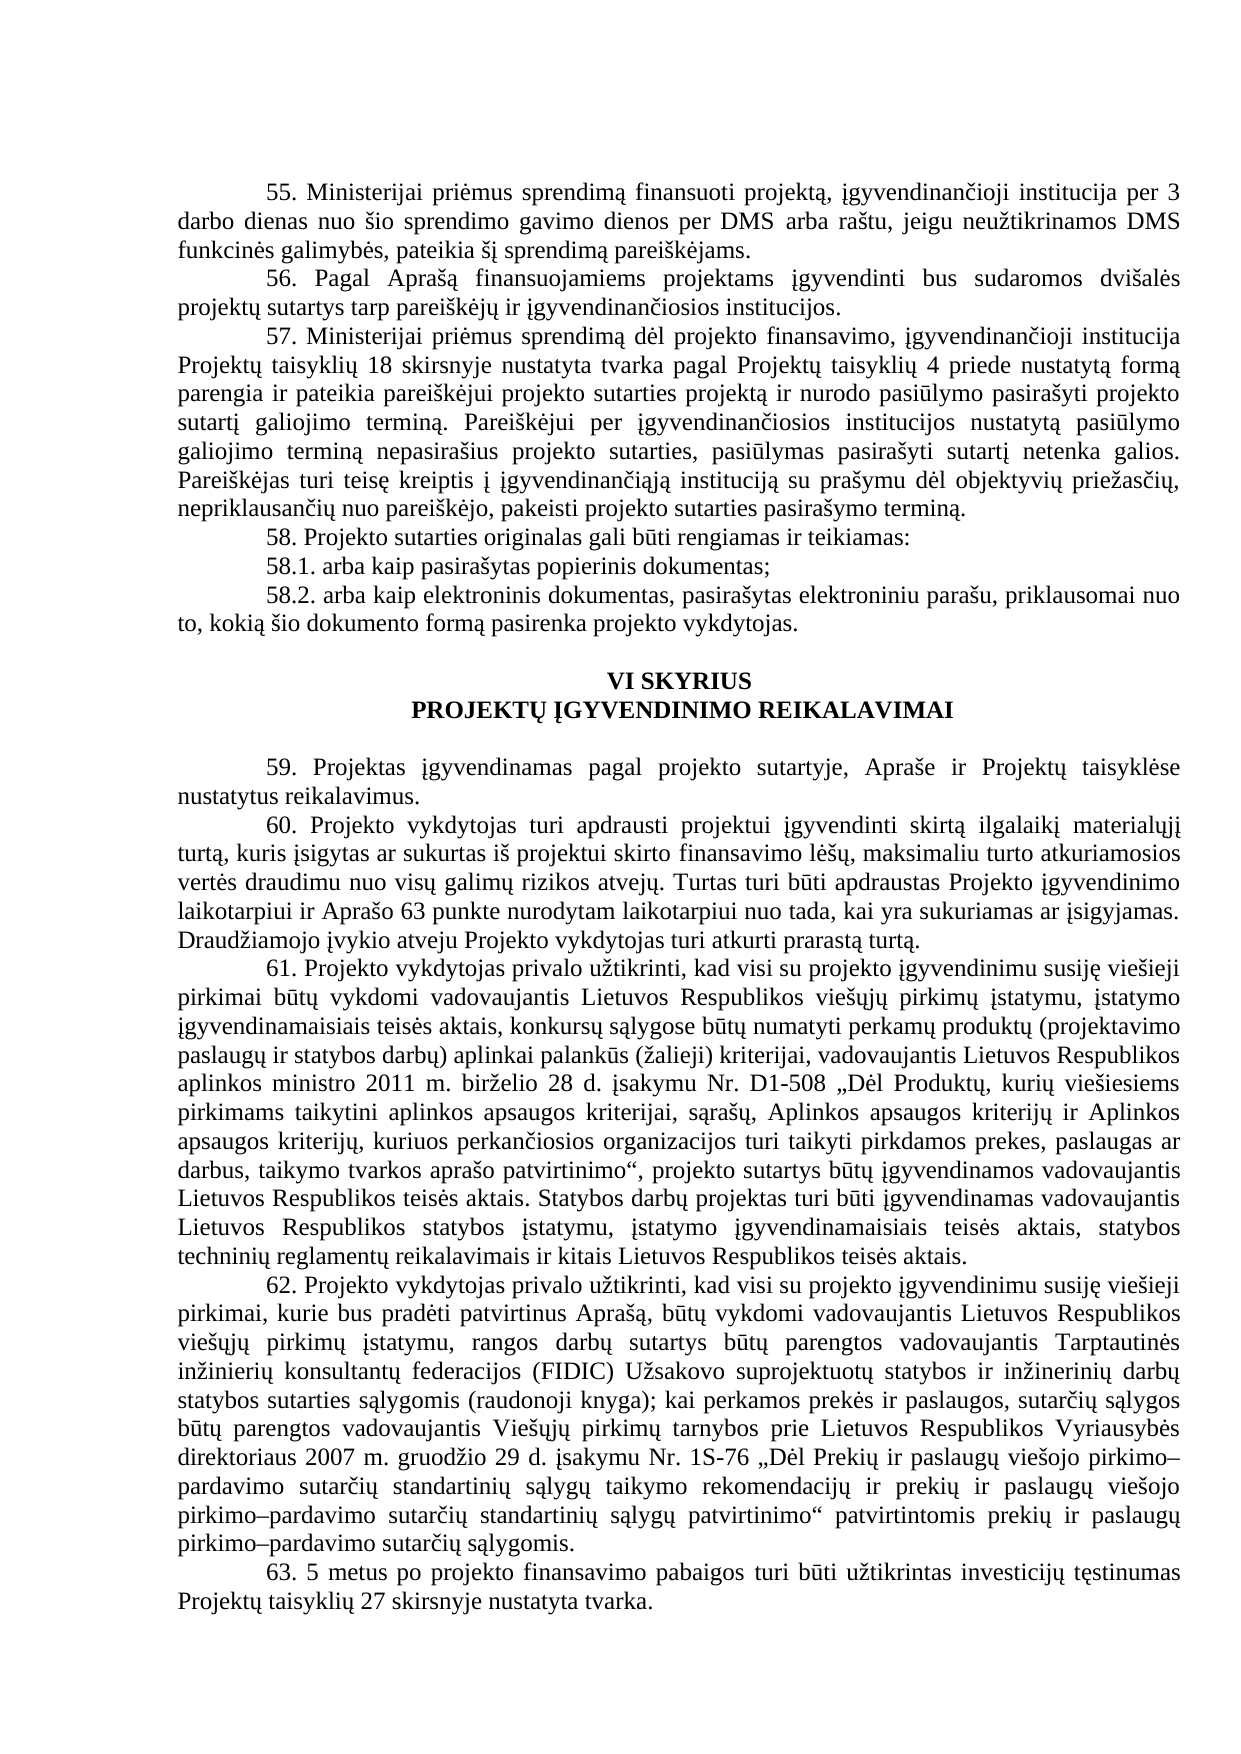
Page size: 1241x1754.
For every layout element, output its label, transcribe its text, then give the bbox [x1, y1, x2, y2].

text 62. Projekto vykdytojas privalo užtikrinti, kad visi su projekto įgyvendinimu susiję viešieji pirkimai, kurie bus pradėti patvirtinus Aprašą, būtų vykdomi vadovaujantis Lietuvos Respublikos viešųjų pirkimų įstatymu, rangos darbų sutartys būtų parengtos vadovaujantis Tarptautinės inžinierių konsultantų federacijos (FIDIC) Užsakovo suprojektuotų statybos ir inžinerinių darbų statybos sutarties sąlygomis (raudonoji knyga); kai perkamos prekės ir paslaugos, sutarčių sąlygos būtų parengtos vadovaujantis Viešųjų pirkimų tarnybos prie Lietuvos Respublikos Vyriausybės direktoriaus 2007 m. gruodžio 29 d. įsakymu Nr. 1S-76 „Dėl Prekių ir paslaugų viešojo pirkimo–pardavimo sutarčių standartinių sąlygų taikymo rekomendacijų ir prekių ir paslaugų viešojo pirkimo–pardavimo sutarčių standartinių sąlygų patvirtinimo“ patvirtintomis prekių ir paslaugų pirkimo–pardavimo sutarčių sąlygomis. [177, 1270, 1181, 1557]
text 56. Pagal Aprašą finansuojamiems projektams įgyvendinti bus sudaromos dvišalės projektų sutartys tarp pareiškėjų ir įgyvendinančiosios institucijos. [177, 263, 1181, 321]
text 60. Projekto vykdytojas turi apdrausti projektui įgyvendinti skirtą ilgalaikį materialųjį turtą, kuris įsigytas ar sukurtas iš projektui skirto finansavimo lėšų, maksimaliu turto atkuriamosios vertės draudimu nuo visų galimų rizikos atvejų. Turtas turi būti apdraustas Projekto įgyvendinimo laikotarpiui ir Aprašo 63 punkte nurodytam laikotarpiui nuo tada, kai yra sukuriamas ar įsigyjamas. Draudžiamojo įvykio atveju Projekto vykdytojas turi atkurti prarastą turtą. [177, 810, 1181, 953]
text 58.1. arba kaip pasirašytas popierinis dokumentas; [177, 551, 1181, 580]
text 63. 5 metus po projekto finansavimo pabaigos turi būti užtikrintas investicijų tęstinumas Projektų taisyklių 27 skirsnyje nustatyta tvarka. [177, 1557, 1181, 1615]
text 58.2. arba kaip elektroninis dokumentas, pasirašytas elektroniniu parašu, priklausomai nuo to, kokią šio dokumento formą pasirenka projekto vykdytojas. [177, 580, 1181, 637]
text VI SKYRIUS [177, 666, 1181, 695]
text 58. Projekto sutarties originalas gali būti rengiamas ir teikiamas: [177, 522, 1181, 551]
text 61. Projekto vykdytojas privalo užtikrinti, kad visi su projekto įgyvendinimu susiję viešieji pirkimai būtų vykdomi vadovaujantis Lietuvos Respublikos viešųjų pirkimų įstatymu, įstatymo įgyvendinamaisiais teisės aktais, konkursų sąlygose būtų numatyti perkamų produktų (projektavimo paslaugų ir statybos darbų) aplinkai palankūs (žalieji) kriterijai, vadovaujantis Lietuvos Respublikos aplinkos ministro 2011 m. birželio 28 d. įsakymu Nr. D1-508 „Dėl Produktų, kurių viešiesiems pirkimams taikytini aplinkos apsaugos kriterijai, sąrašų, Aplinkos apsaugos kriterijų ir Aplinkos apsaugos kriterijų, kuriuos perkančiosios organizacijos turi taikyti pirkdamos prekes, paslaugas ar darbus, taikymo tvarkos aprašo patvirtinimo“, projekto sutartys būtų įgyvendinamos vadovaujantis Lietuvos Respublikos teisės aktais. Statybos darbų projektas turi būti įgyvendinamas vadovaujantis Lietuvos Respublikos statybos įstatymu, įstatymo įgyvendinamaisiais teisės aktais, statybos techninių reglamentų reikalavimais ir kitais Lietuvos Respublikos teisės aktais. [177, 953, 1181, 1270]
text 55. Ministerijai priėmus sprendimą finansuoti projektą, įgyvendinančioji institucija per 3 darbo dienas nuo šio sprendimo gavimo dienos per DMS arba raštu, jeigu neužtikrinamos DMS funkcinės galimybės, pateikia šį sprendimą pareiškėjams. [177, 177, 1181, 263]
text PROJEKTŲ ĮGYVENDINIMO REIKALAVIMAI [177, 695, 1181, 723]
text 59. Projektas įgyvendinamas pagal projekto sutartyje, Apraše ir Projektų taisyklėse nustatytus reikalavimus. [177, 752, 1181, 810]
text 57. Ministerijai priėmus sprendimą dėl projekto finansavimo, įgyvendinančioji institucija Projektų taisyklių 18 skirsnyje nustatyta tvarka pagal Projektų taisyklių 4 priede nustatytą formą parengia ir pateikia pareiškėjui projekto sutarties projektą ir nurodo pasiūlymo pasirašyti projekto sutartį galiojimo terminą. Pareiškėjui per įgyvendinančiosios institucijos nustatytą pasiūlymo galiojimo terminą nepasirašius projekto sutarties, pasiūlymas pasirašyti sutartį netenka galios. Pareiškėjas turi teisę kreiptis į įgyvendinančiąją instituciją su prašymu dėl objektyvių priežasčių, nepriklausančių nuo pareiškėjo, pakeisti projekto sutarties pasirašymo terminą. [177, 321, 1181, 522]
